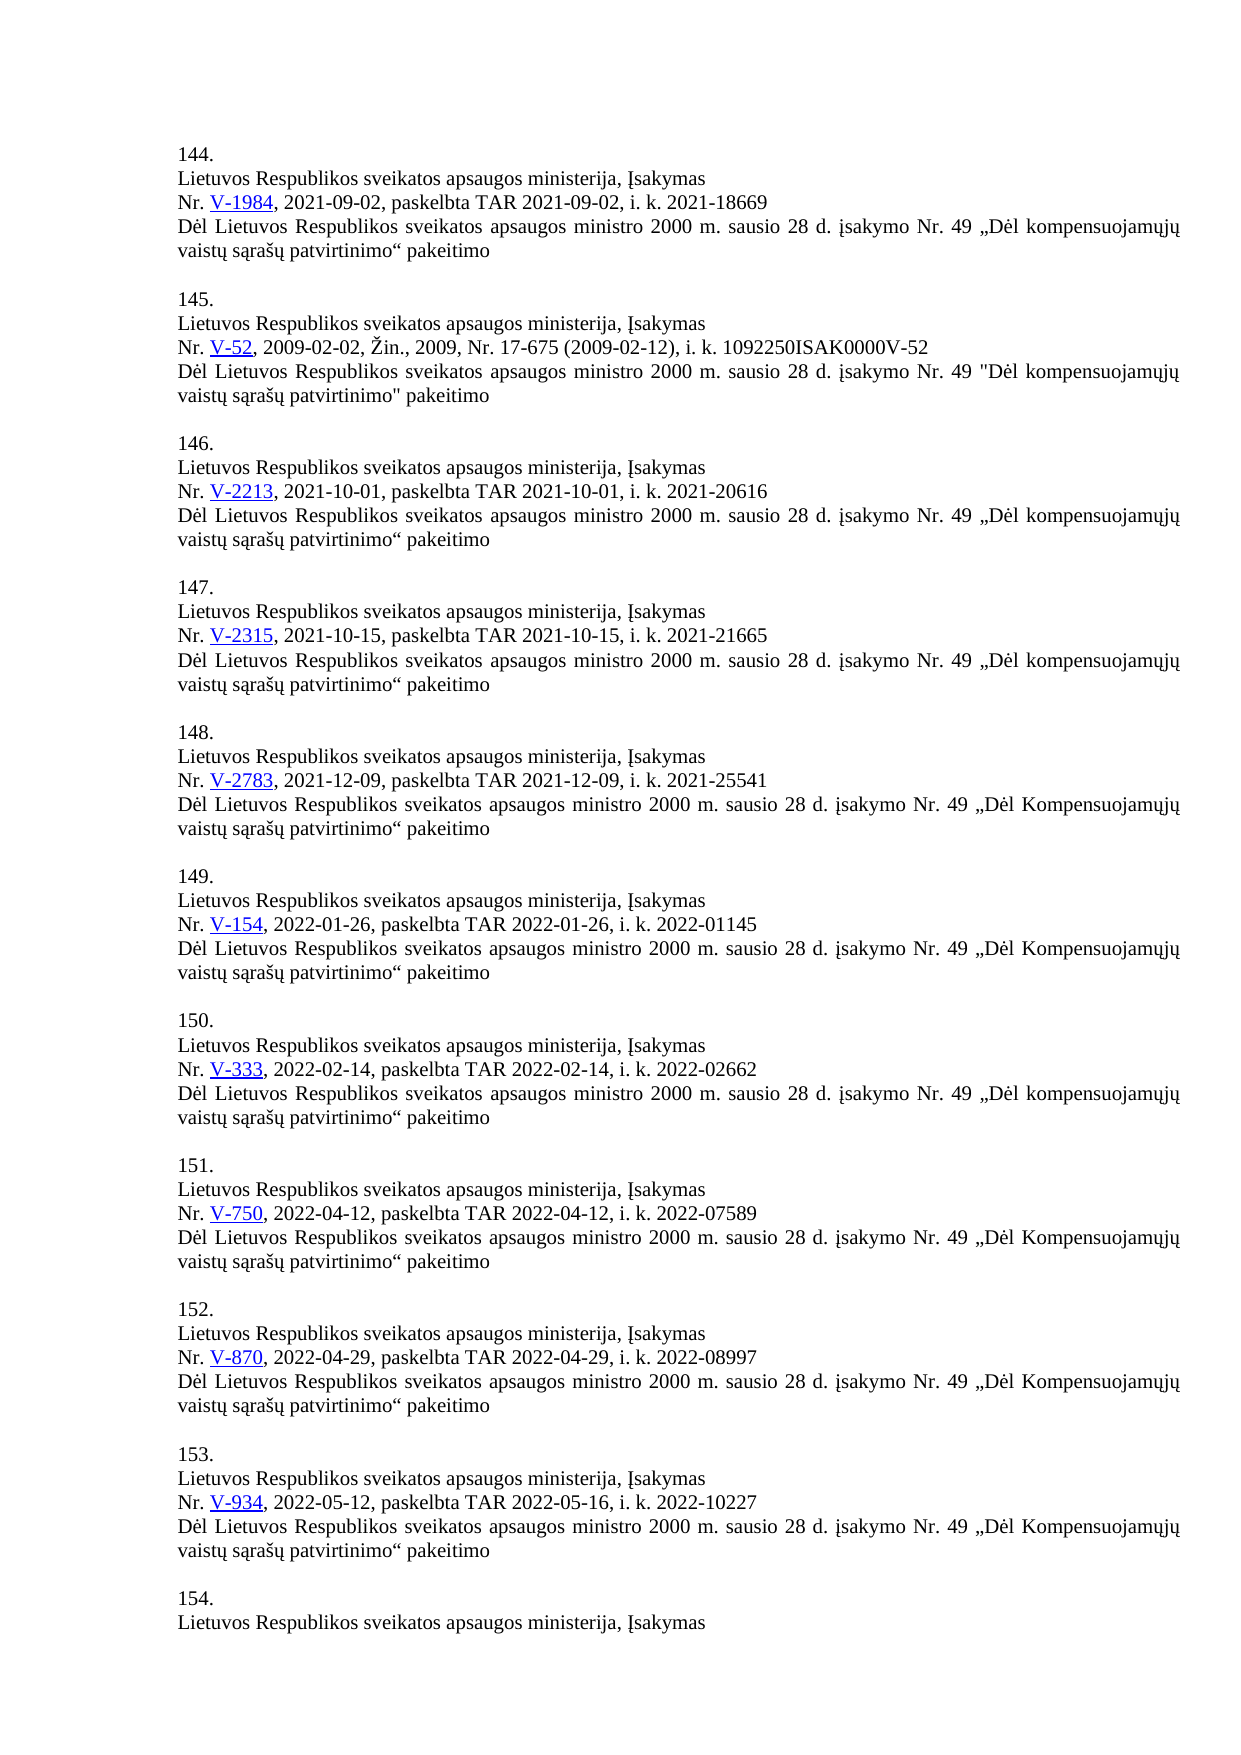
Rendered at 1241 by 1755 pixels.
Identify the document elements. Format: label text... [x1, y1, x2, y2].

text Dėl Lietuvos Respublikos sveikatos apsaugos ministro 2000 m. sausio 28 d. įsakymo Nr. 49 „Dėl kompensuojamųjų vaistų sąrašų patvirtinimo“ pakeitimo [177, 214, 1181, 262]
text Lietuvos Respublikos sveikatos apsaugos ministerija, Įsakymas [177, 888, 1181, 912]
text Dėl Lietuvos Respublikos sveikatos apsaugos ministro 2000 m. sausio 28 d. įsakymo Nr. 49 „Dėl Kompensuojamųjų vaistų sąrašų patvirtinimo“ pakeitimo [177, 792, 1181, 840]
text 153. [177, 1442, 1181, 1466]
text Nr. V-333, 2022-02-14, paskelbta TAR 2022-02-14, i. k. 2022-02662 [177, 1057, 1181, 1081]
text Dėl Lietuvos Respublikos sveikatos apsaugos ministro 2000 m. sausio 28 d. įsakymo Nr. 49 "Dėl kompensuojamųjų vaistų sąrašų patvirtinimo" pakeitimo [177, 359, 1181, 407]
text Lietuvos Respublikos sveikatos apsaugos ministerija, Įsakymas [177, 1177, 1181, 1201]
text 154. [177, 1586, 1181, 1610]
text Dėl Lietuvos Respublikos sveikatos apsaugos ministro 2000 m. sausio 28 d. įsakymo Nr. 49 „Dėl Kompensuojamųjų vaistų sąrašų patvirtinimo“ pakeitimo [177, 936, 1181, 984]
text 145. [177, 287, 1181, 311]
text Lietuvos Respublikos sveikatos apsaugos ministerija, Įsakymas [177, 455, 1181, 479]
text Nr. V-870, 2022-04-29, paskelbta TAR 2022-04-29, i. k. 2022-08997 [177, 1345, 1181, 1369]
text 150. [177, 1008, 1181, 1032]
text Nr. V-154, 2022-01-26, paskelbta TAR 2022-01-26, i. k. 2022-01145 [177, 912, 1181, 936]
text 151. [177, 1153, 1181, 1177]
text 147. [177, 575, 1181, 599]
text 148. [177, 720, 1181, 744]
text Lietuvos Respublikos sveikatos apsaugos ministerija, Įsakymas [177, 1032, 1181, 1057]
text Nr. V-52, 2009-02-02, Žin., 2009, Nr. 17-675 (2009-02-12), i. k. 1092250ISAK0000V-52 [177, 335, 1181, 359]
text 144. [177, 142, 1181, 166]
text Nr. V-2213, 2021-10-01, paskelbta TAR 2021-10-01, i. k. 2021-20616 [177, 479, 1181, 503]
text Lietuvos Respublikos sveikatos apsaugos ministerija, Įsakymas [177, 1321, 1181, 1345]
text Lietuvos Respublikos sveikatos apsaugos ministerija, Įsakymas [177, 166, 1181, 190]
text Dėl Lietuvos Respublikos sveikatos apsaugos ministro 2000 m. sausio 28 d. įsakymo Nr. 49 „Dėl Kompensuojamųjų vaistų sąrašų patvirtinimo“ pakeitimo [177, 1514, 1181, 1562]
text Nr. V-1984, 2021-09-02, paskelbta TAR 2021-09-02, i. k. 2021-18669 [177, 190, 1181, 214]
text Nr. V-2315, 2021-10-15, paskelbta TAR 2021-10-15, i. k. 2021-21665 [177, 623, 1181, 647]
text Lietuvos Respublikos sveikatos apsaugos ministerija, Įsakymas [177, 599, 1181, 623]
text Lietuvos Respublikos sveikatos apsaugos ministerija, Įsakymas [177, 744, 1181, 768]
text Dėl Lietuvos Respublikos sveikatos apsaugos ministro 2000 m. sausio 28 d. įsakymo Nr. 49 „Dėl kompensuojamųjų vaistų sąrašų patvirtinimo“ pakeitimo [177, 1081, 1181, 1129]
text Nr. V-750, 2022-04-12, paskelbta TAR 2022-04-12, i. k. 2022-07589 [177, 1201, 1181, 1225]
text 152. [177, 1297, 1181, 1321]
text Dėl Lietuvos Respublikos sveikatos apsaugos ministro 2000 m. sausio 28 d. įsakymo Nr. 49 „Dėl Kompensuojamųjų vaistų sąrašų patvirtinimo“ pakeitimo [177, 1369, 1181, 1417]
text Dėl Lietuvos Respublikos sveikatos apsaugos ministro 2000 m. sausio 28 d. įsakymo Nr. 49 „Dėl kompensuojamųjų vaistų sąrašų patvirtinimo“ pakeitimo [177, 647, 1181, 696]
text Lietuvos Respublikos sveikatos apsaugos ministerija, Įsakymas [177, 311, 1181, 335]
text Dėl Lietuvos Respublikos sveikatos apsaugos ministro 2000 m. sausio 28 d. įsakymo Nr. 49 „Dėl kompensuojamųjų vaistų sąrašų patvirtinimo“ pakeitimo [177, 503, 1181, 551]
text Dėl Lietuvos Respublikos sveikatos apsaugos ministro 2000 m. sausio 28 d. įsakymo Nr. 49 „Dėl Kompensuojamųjų vaistų sąrašų patvirtinimo“ pakeitimo [177, 1225, 1181, 1273]
text Lietuvos Respublikos sveikatos apsaugos ministerija, Įsakymas [177, 1466, 1181, 1490]
text Lietuvos Respublikos sveikatos apsaugos ministerija, Įsakymas [177, 1610, 1181, 1634]
text Nr. V-934, 2022-05-12, paskelbta TAR 2022-05-16, i. k. 2022-10227 [177, 1490, 1181, 1514]
text Nr. V-2783, 2021-12-09, paskelbta TAR 2021-12-09, i. k. 2021-25541 [177, 768, 1181, 792]
text 149. [177, 864, 1181, 888]
text 146. [177, 431, 1181, 455]
